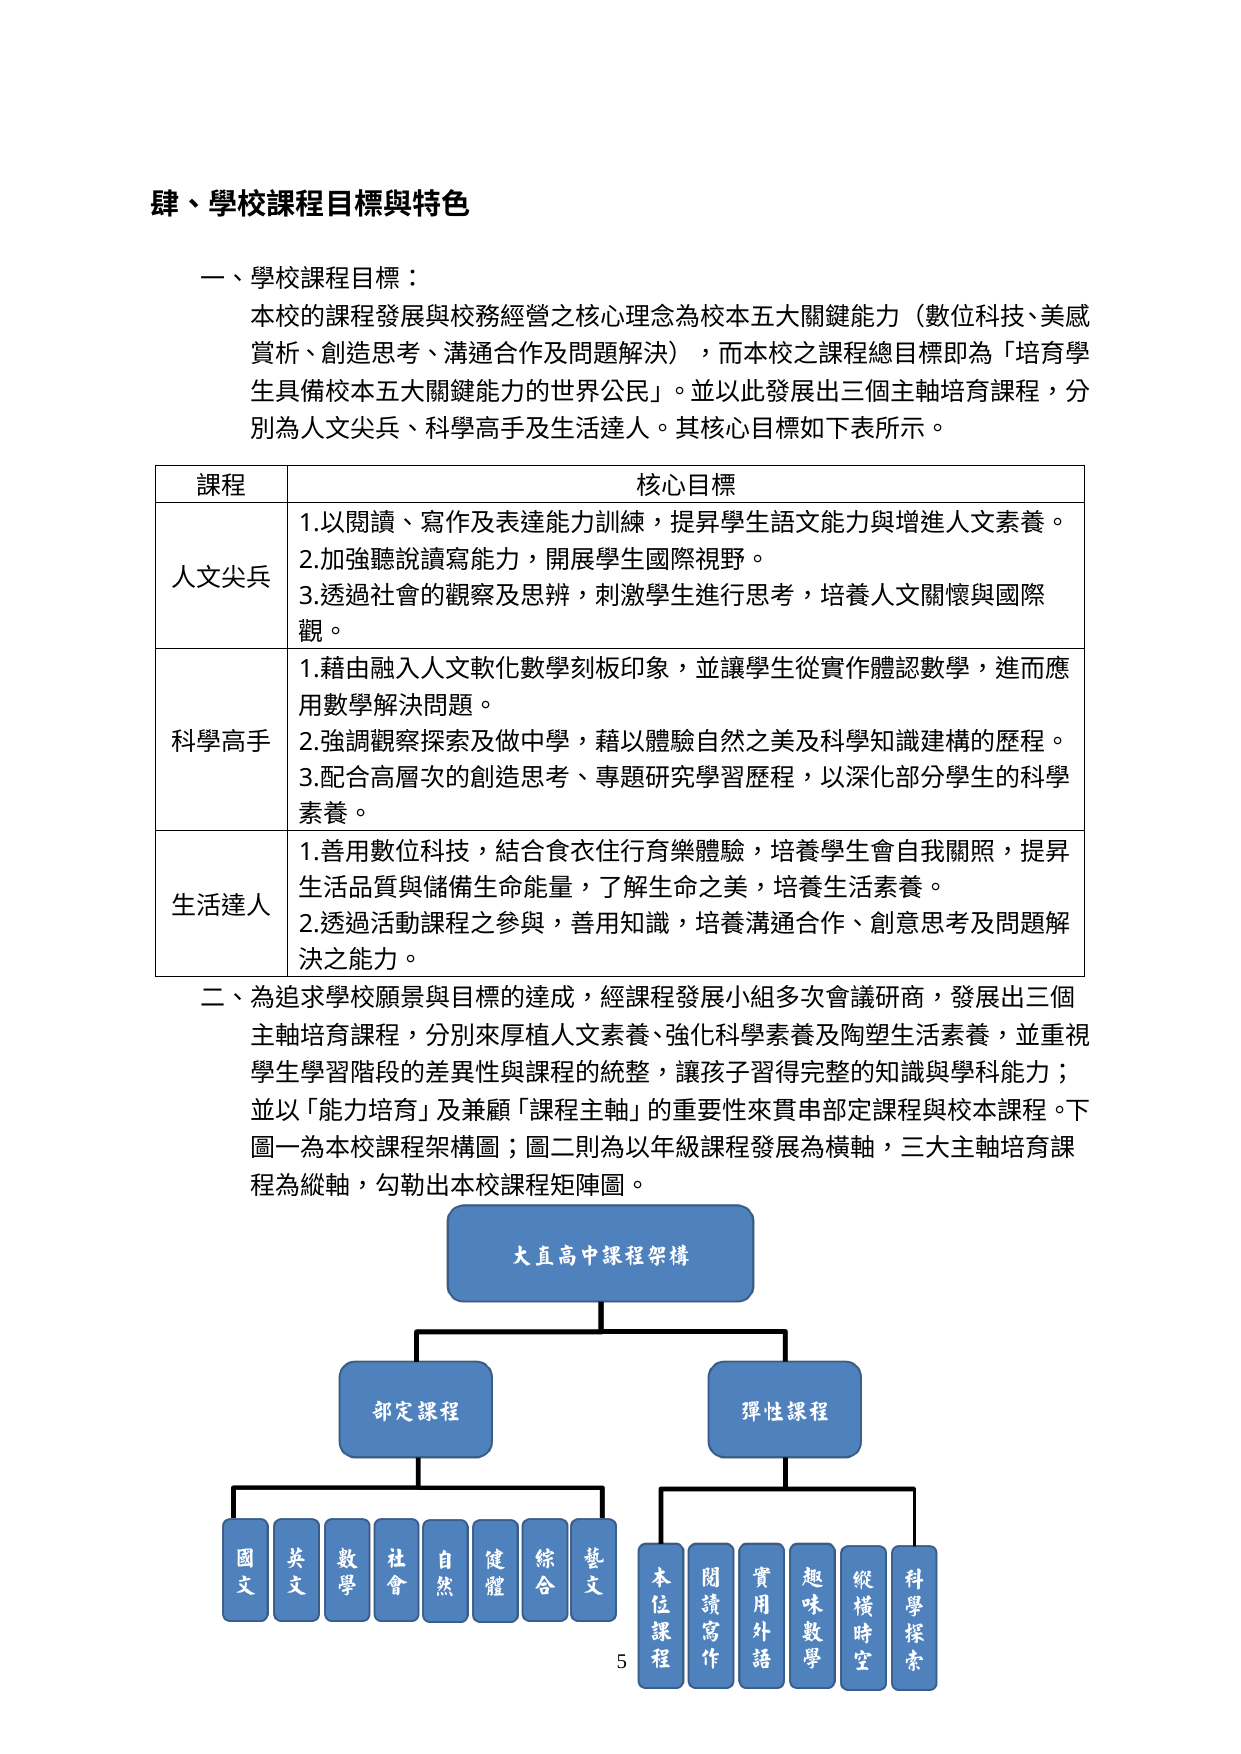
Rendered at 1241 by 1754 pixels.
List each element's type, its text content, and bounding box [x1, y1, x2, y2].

table_cell 1.以閱讀、寫作及表達能力訓練，提昇學生語文能力與增進人文素養。 2.加強聽說讀寫能力，開展學生國際視野。 3.透過社會的觀察及思辨，刺激學生進行思考，培養人文關懷與國際觀。 [288, 503, 1084, 648]
picture [220, 1204, 939, 1691]
table_header 課程 [156, 466, 287, 502]
table_cell 人文尖兵 [156, 503, 287, 648]
table_header 核心目標 [288, 466, 1084, 502]
table_cell 1.善用數位科技，結合食衣住行育樂體驗，培養學生會自我關照，提昇生活品質與儲備生命能量，了解生命之美，培養生活素養。 2.透過活動課程之參與，善用知識，培養溝通合作、創意思考及問題解決之能力。 [288, 831, 1084, 976]
table_cell 科學高手 [156, 649, 287, 830]
list 學校課程目標與特色 [150, 164, 1090, 239]
list 為追求學校願景與目標的達成，經課程發展小組多次會議研商，發展出三個主軸培育課程，分別來厚植人文素養、強化科學素養及陶塑生活素養，並重視學生學習階段的差異性與課程的統整，讓孩子習得完整的知識與學科能力；並以「能力培育」及兼顧「課程主軸」的重要性來貫串部定課程與校本課程。下圖一為本校課程架構圖；圖二則為以年級課程發展為橫軸，三大主軸培育課程為縱軸，勾勒出本校課程矩陣圖。 [200, 977, 1090, 1202]
list 學校課程目標： 本校的課程發展與校務經營之核心理念為校本五大關鍵能力（數位科技、美感賞析、創造思考、溝通合作及問題解決），而本校之課程總目標即為「培育學生具備校本五大關鍵能力的世界公民」。並以此發展出三個主軸培育課程，分別為人文尖兵、科學高手及生活達人。其核心目標如下表所示。 [200, 258, 1090, 446]
table_cell 1.藉由融入人文軟化數學刻板印象，並讓學生從實作體認數學，進而應用數學解決問題。 2.強調觀察探索及做中學，藉以體驗自然之美及科學知識建構的歷程。 3.配合高層次的創造思考、專題研究學習歷程，以深化部分學生的科學素養。 [288, 649, 1084, 830]
table_cell 生活達人 [156, 831, 287, 976]
